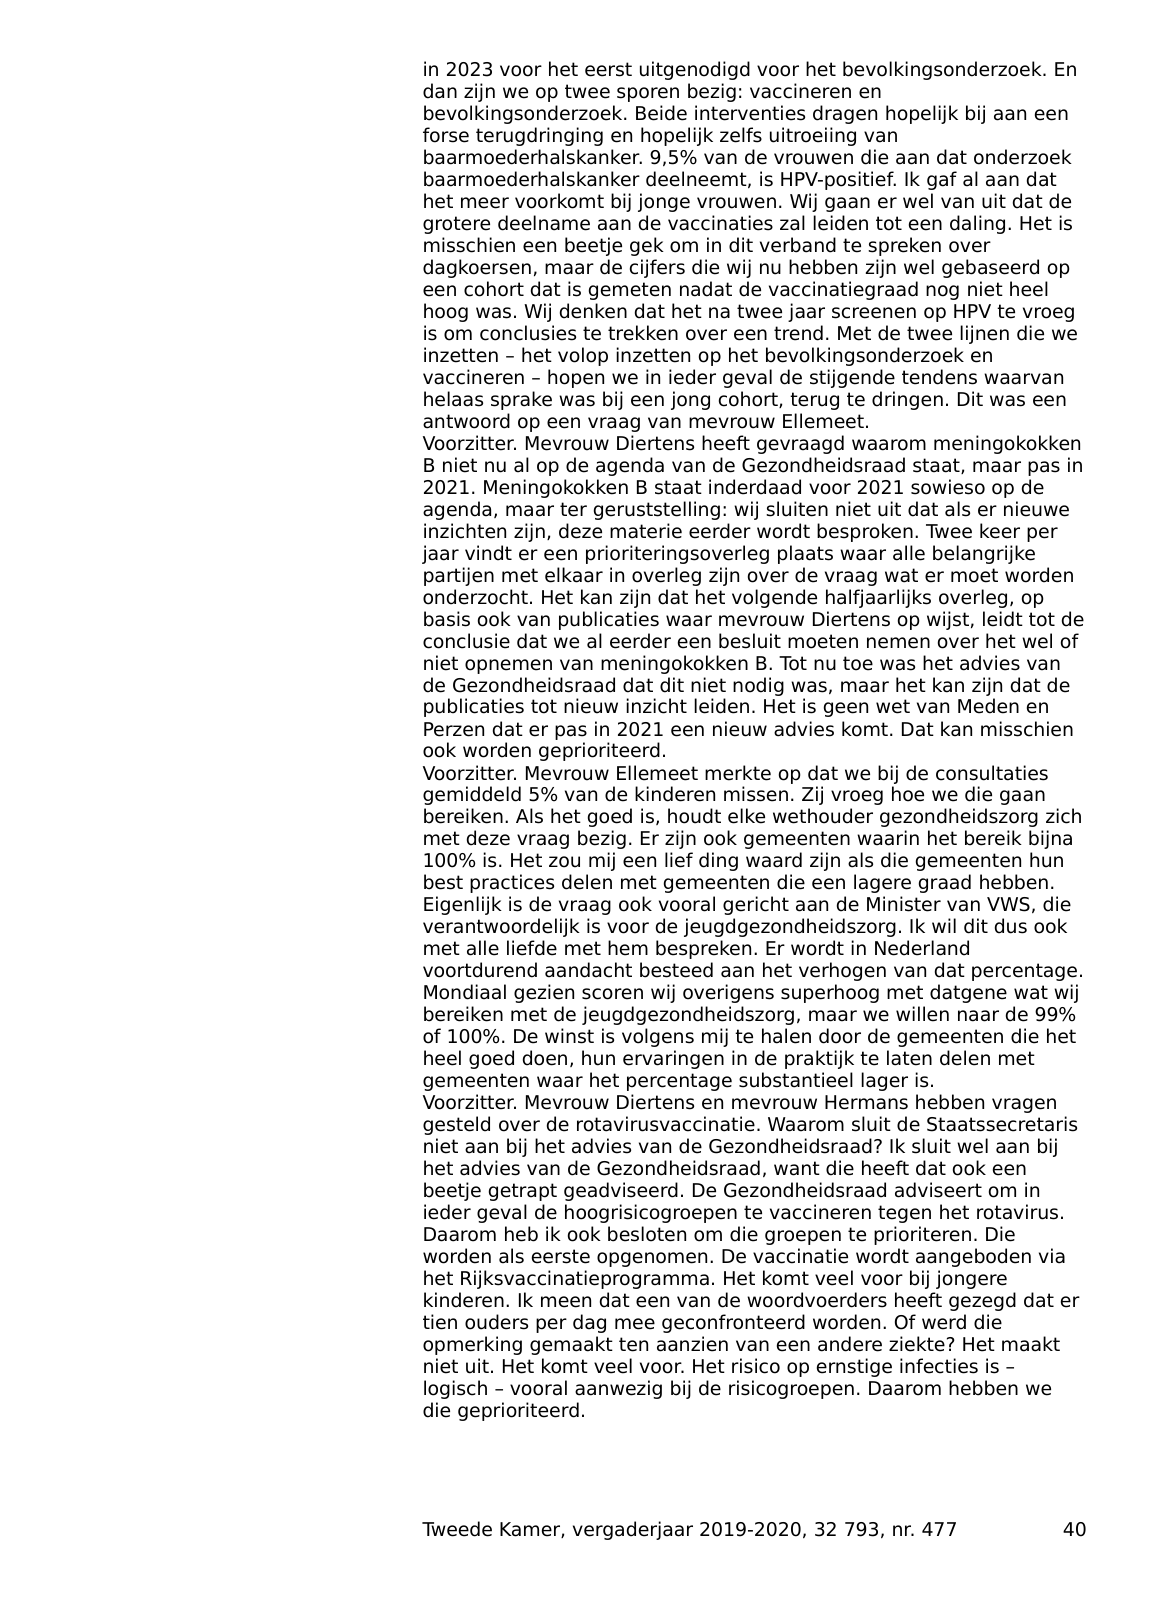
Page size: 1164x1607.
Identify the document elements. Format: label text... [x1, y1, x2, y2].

text Voorzitter. Mevrouw Diertens en mevrouw Hermans hebben vragen gesteld over de rotavirusvaccinatie. Waarom sluit de Staatssecretaris niet aan bij het advies van de Gezondheidsraad? Ik sluit wel aan bij het advies van de Gezondheidsraad, want die heeft dat ook een beetje getrapt geadviseerd. De Gezondheidsraad adviseert om in ieder geval de hoogrisicogroepen te vaccineren tegen het rotavirus. Daarom heb ik ook besloten om die groepen te prioriteren. Die worden als eerste opgenomen. De vaccinatie wordt aangeboden via het Rijksvaccinatieprogramma. Het komt veel voor bij jongere kinderen. Ik meen dat een van de woordvoerders heeft gezegd dat er tien ouders per dag mee geconfronteerd worden. Of werd die opmerking gemaakt ten aanzien van een andere ziekte? Het maakt niet uit. Het komt veel voor. Het risico op ernstige infecties is – logisch – vooral aanwezig bij de risicogroepen. Daarom hebben we die geprioriteerd. [422, 1092, 1087, 1422]
text in 2023 voor het eerst uitgenodigd voor het bevolkingsonderzoek. En dan zijn we op twee sporen bezig: vaccineren en bevolkingsonderzoek. Beide interventies dragen hopelijk bij aan een forse terugdringing en hopelijk zelfs uitroeiing van baarmoederhalskanker. 9,5% van de vrouwen die aan dat onderzoek baarmoederhalskanker deelneemt, is HPV-positief. Ik gaf al aan dat het meer voorkomt bij jonge vrouwen. Wij gaan er wel van uit dat de grotere deelname aan de vaccinaties zal leiden tot een daling. Het is misschien een beetje gek om in dit verband te spreken over dagkoersen, maar de cijfers die wij nu hebben zijn wel gebaseerd op een cohort dat is gemeten nadat de vaccinatiegraad nog niet heel hoog was. Wij denken dat het na twee jaar screenen op HPV te vroeg is om conclusies te trekken over een trend. Met de twee lijnen die we inzetten – het volop inzetten op het bevolkingsonderzoek en vaccineren – hopen we in ieder geval de stijgende tendens waarvan helaas sprake was bij een jong cohort, terug te dringen. Dit was een antwoord op een vraag van mevrouw Ellemeet. [422, 59, 1087, 433]
text Voorzitter. Mevrouw Ellemeet merkte op dat we bij de consultaties gemiddeld 5% van de kinderen missen. Zij vroeg hoe we die gaan bereiken. Als het goed is, houdt elke wethouder gezondheidszorg zich met deze vraag bezig. Er zijn ook gemeenten waarin het bereik bijna 100% is. Het zou mij een lief ding waard zijn als die gemeenten hun best practices delen met gemeenten die een lagere graad hebben. Eigenlijk is de vraag ook vooral gericht aan de Minister van VWS, die verantwoordelijk is voor de jeugdgezondheidszorg. Ik wil dit dus ook met alle liefde met hem bespreken. Er wordt in Nederland voortdurend aandacht besteed aan het verhogen van dat percentage. Mondiaal gezien scoren wij overigens superhoog met datgene wat wij bereiken met de jeugdgezondheidszorg, maar we willen naar de 99% of 100%. De winst is volgens mij te halen door de gemeenten die het heel goed doen, hun ervaringen in de praktijk te laten delen met gemeenten waar het percentage substantieel lager is. [422, 762, 1087, 1092]
text Voorzitter. Mevrouw Diertens heeft gevraagd waarom meningokokken B niet nu al op de agenda van de Gezondheidsraad staat, maar pas in 2021. Meningokokken B staat inderdaad voor 2021 sowieso op de agenda, maar ter geruststelling: wij sluiten niet uit dat als er nieuwe inzichten zijn, deze materie eerder wordt besproken. Twee keer per jaar vindt er een prioriteringsoverleg plaats waar alle belangrijke partijen met elkaar in overleg zijn over de vraag wat er moet worden onderzocht. Het kan zijn dat het volgende halfjaarlijks overleg, op basis ook van publicaties waar mevrouw Diertens op wijst, leidt tot de conclusie dat we al eerder een besluit moeten nemen over het wel of niet opnemen van meningokokken B. Tot nu toe was het advies van de Gezondheidsraad dat dit niet nodig was, maar het kan zijn dat de publicaties tot nieuw inzicht leiden. Het is geen wet van Meden en Perzen dat er pas in 2021 een nieuw advies komt. Dat kan misschien ook worden geprioriteerd. [422, 433, 1087, 762]
